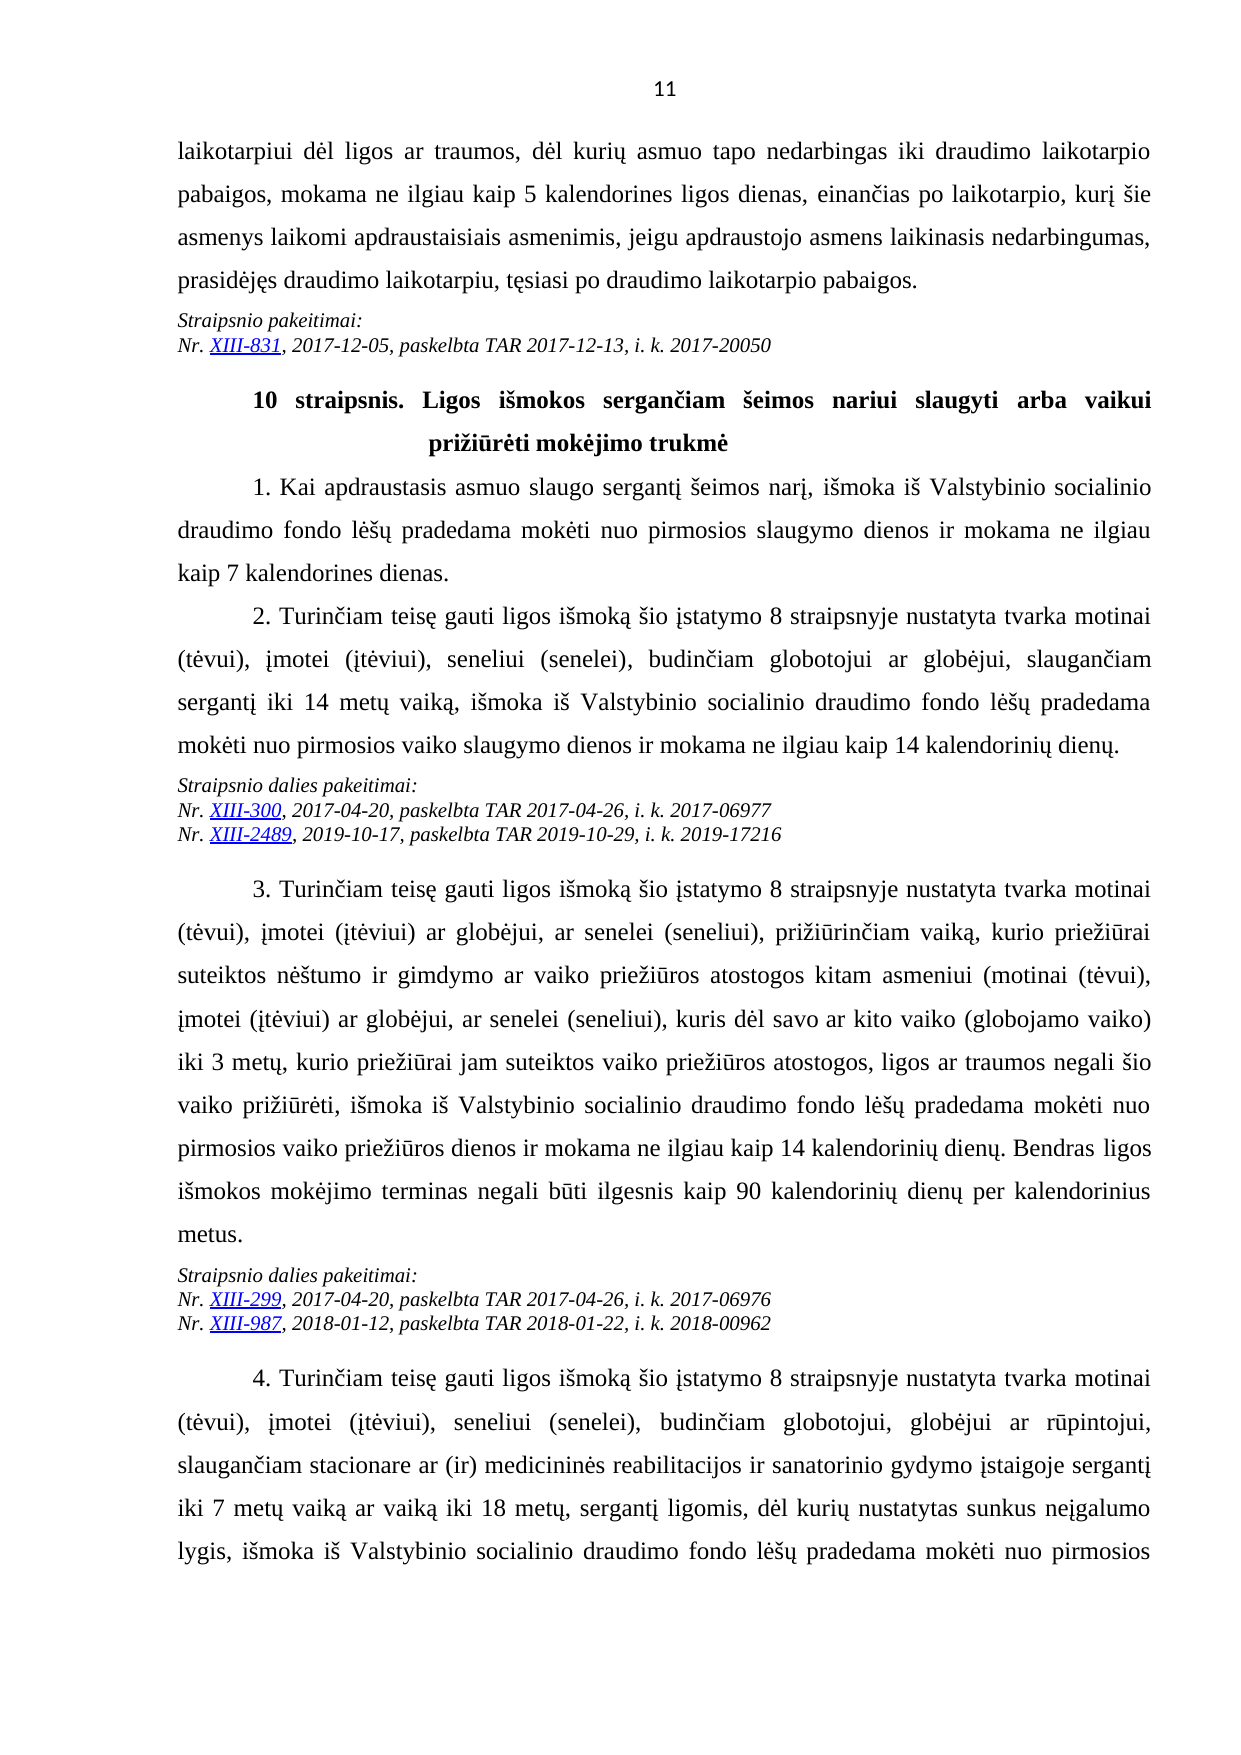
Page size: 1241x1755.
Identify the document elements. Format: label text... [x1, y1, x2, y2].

text Straipsnio dalies pakeitimai: [177, 1262, 1152, 1287]
text Straipsnio pakeitimai: [177, 308, 1152, 332]
text 1. Kai apdraustasis asmuo slaugo sergantį šeimos narį, išmoka iš Valstybinio socialinio draudimo fondo lėšų pradedama mokėti nuo pirmosios slaugymo dienos ir mokama ne ilgiau kaip 7 kalendorines dienas. [177, 472, 1152, 587]
text Straipsnio dalies pakeitimai: [177, 773, 1152, 797]
text Nr. XIII-987, 2018-01-12, paskelbta TAR 2018-01-22, i. k. 2018-00962 [177, 1311, 1152, 1335]
text Nr. XIII-299, 2017-04-20, paskelbta TAR 2017-04-26, i. k. 2017-06976 [177, 1287, 1152, 1311]
text 2. Turinčiam teisę gauti ligos išmoką šio įstatymo 8 straipsnyje nustatyta tvarka motinai (tėvui), įmotei (įtėviui), seneliui (senelei), budinčiam globotojui ar globėjui, slaugančiam sergantį iki 14 metų vaiką, išmoka iš Valstybinio socialinio draudimo fondo lėšų pradedama mokėti nuo pirmosios vaiko slaugymo dienos ir mokama ne ilgiau kaip 14 kalendorinių dienų. [177, 601, 1152, 759]
text 10 straipsnis. Ligos išmokos sergančiam šeimos nariui slaugyti arba vaikui prižiūrėti mokėjimo trukmė [252, 385, 1152, 457]
text laikotarpiui dėl ligos ar traumos, dėl kurių asmuo tapo nedarbingas iki draudimo laikotarpio pabaigos, mokama ne ilgiau kaip 5 kalendorines ligos dienas, einančias po laikotarpio, kurį šie asmenys laikomi apdraustaisiais asmenimis, jeigu apdraustojo asmens laikinasis nedarbingumas, prasidėjęs draudimo laikotarpiu, tęsiasi po draudimo laikotarpio pabaigos. [177, 136, 1152, 294]
text Nr. XIII-831, 2017-12-05, paskelbta TAR 2017-12-13, i. k. 2017-20050 [177, 332, 1152, 357]
text 3. Turinčiam teisę gauti ligos išmoką šio įstatymo 8 straipsnyje nustatyta tvarka motinai (tėvui), įmotei (įtėviui) ar globėjui, ar senelei (seneliui), prižiūrinčiam vaiką, kurio priežiūrai suteiktos nėštumo ir gimdymo ar vaiko priežiūros atostogos kitam asmeniui (motinai (tėvui), įmotei (įtėviui) ar globėjui, ar senelei (seneliui), kuris dėl savo ar kito vaiko (globojamo vaiko) iki 3 metų, kurio priežiūrai jam suteiktos vaiko priežiūros atostogos, ligos ar traumos negali šio vaiko prižiūrėti, išmoka iš Valstybinio socialinio draudimo fondo lėšų pradedama mokėti nuo pirmosios vaiko priežiūros dienos ir mokama ne ilgiau kaip 14 kalendorinių dienų. Bendras ligos išmokos mokėjimo terminas negali būti ilgesnis kaip 90 kalendorinių dienų per kalendorinius metus. [177, 874, 1152, 1248]
text Nr. XIII-2489, 2019-10-17, paskelbta TAR 2019-10-29, i. k. 2019-17216 [177, 822, 1152, 846]
text 4. Turinčiam teisę gauti ligos išmoką šio įstatymo 8 straipsnyje nustatyta tvarka motinai (tėvui), įmotei (įtėviui), seneliui (senelei), budinčiam globotojui, globėjui ar rūpintojui, slaugančiam stacionare ar (ir) medicininės reabilitacijos ir sanatorinio gydymo įstaigoje sergantį iki 7 metų vaiką ar vaiką iki 18 metų, sergantį ligomis, dėl kurių nustatytas sunkus neįgalumo lygis, išmoka iš Valstybinio socialinio draudimo fondo lėšų pradedama mokėti nuo pirmosios [177, 1363, 1152, 1565]
text Nr. XIII-300, 2017-04-20, paskelbta TAR 2017-04-26, i. k. 2017-06977 [177, 797, 1152, 822]
